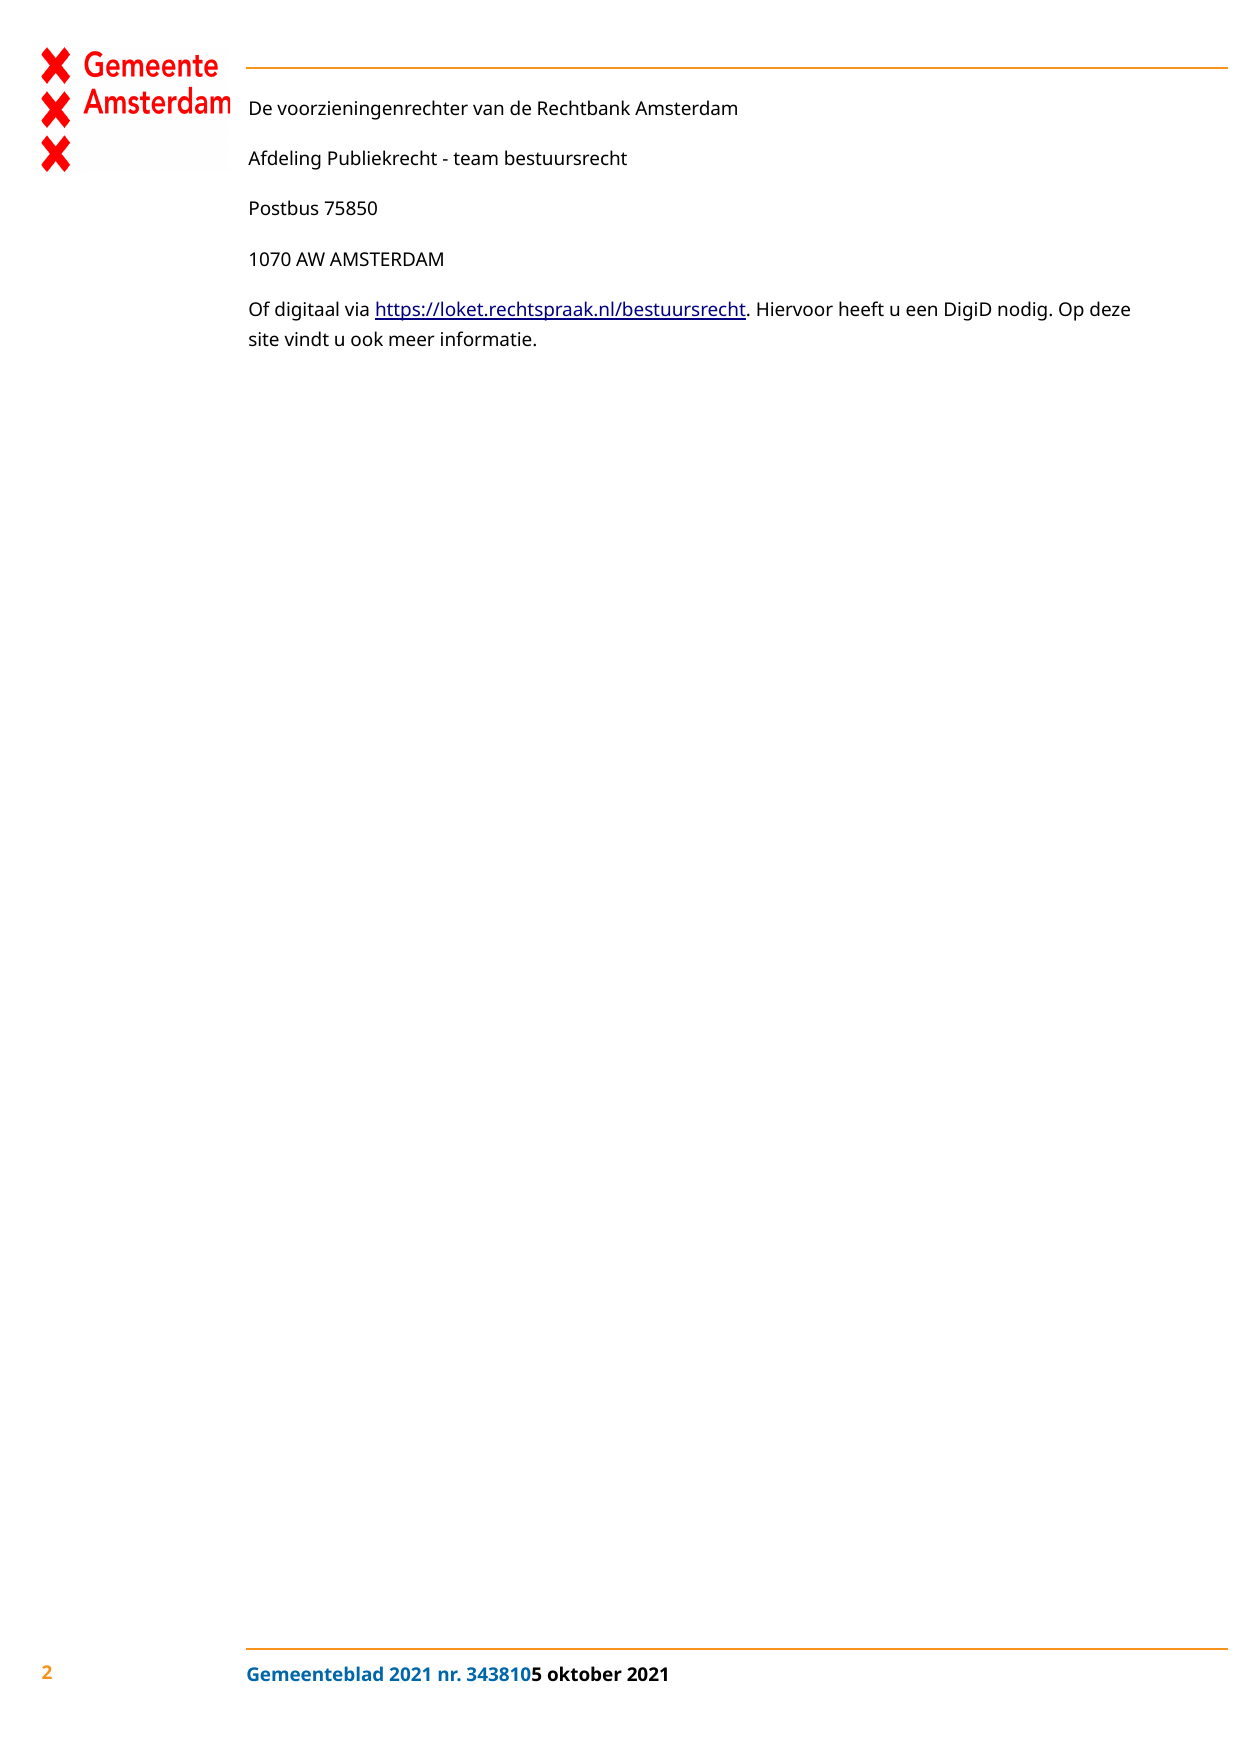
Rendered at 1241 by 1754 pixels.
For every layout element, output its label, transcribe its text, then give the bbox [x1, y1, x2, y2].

text De voorzieningenrechter van de Rechtbank Amsterdam [248, 95, 1152, 121]
text 1070 AW AMSTERDAM [248, 246, 1152, 272]
text Afdeling Publiekrecht - team bestuursrecht [248, 145, 1152, 171]
picture [41, 47, 231, 172]
text Postbus 75850 [248, 196, 1152, 221]
text Of digitaal via https://loket.rechtspraak.nl/bestuursrecht. Hiervoor heeft u een DigiD nodig. Op deze site vindt u ook meer informatie. [248, 296, 1152, 352]
